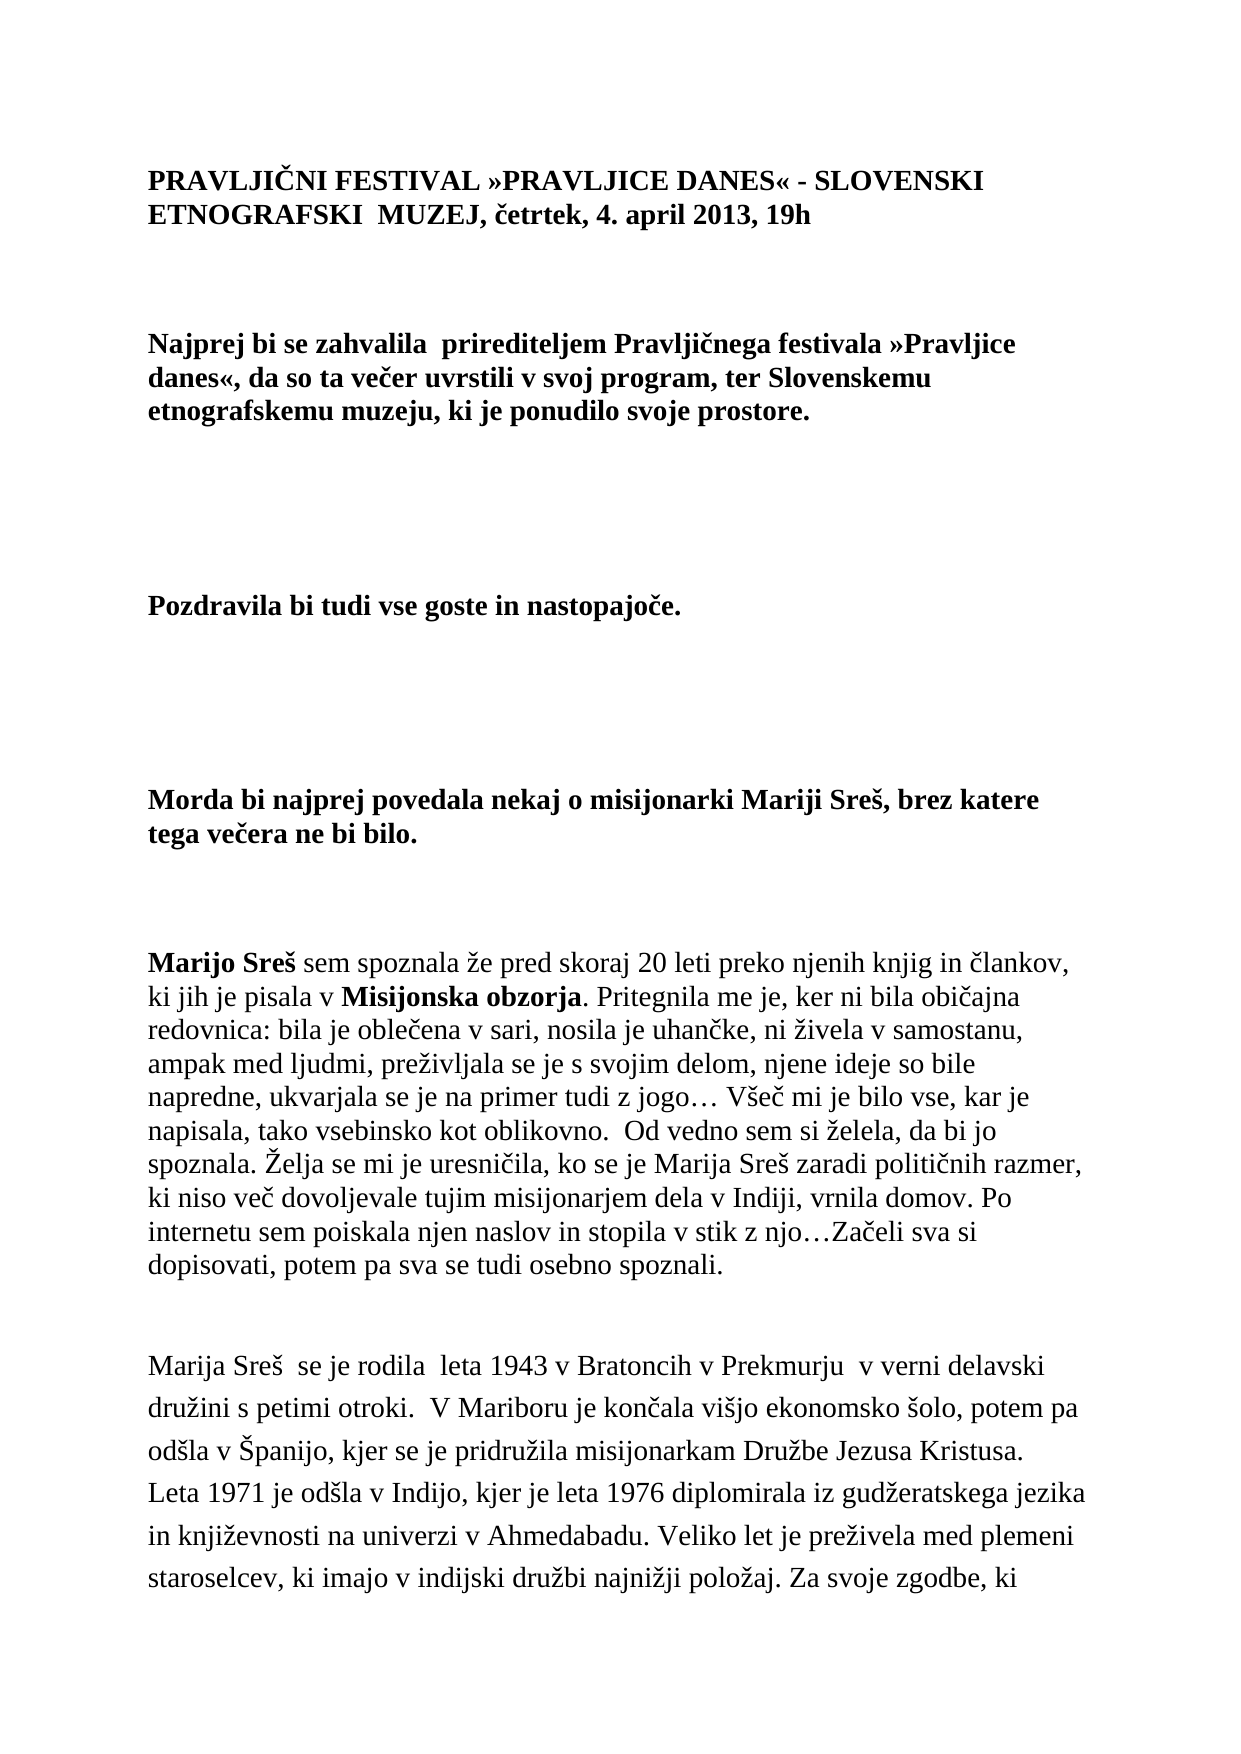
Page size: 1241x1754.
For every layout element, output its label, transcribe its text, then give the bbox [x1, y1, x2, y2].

text PRAVLJIČNI FESTIVAL »PRAVLJICE DANES« - SLOVENSKI ETNOGRAFSKI MUZEJ, četrtek, 4. april 2013, 19h [148, 163, 1093, 230]
text Marija Sreš se je rodila leta 1943 v Bratoncih v Prekmurju v verni delavski družini s petimi otroki. V Mariboru je končala višjo ekonomsko šolo, potem pa odšla v Španijo, kjer se je pridružila misijonarkam Družbe Jezusa Kristusa. Leta 1971 je odšla v Indijo, kjer je leta 1976 diplomirala iz gudžeratskega jezika in književnosti na univerzi v Ahmedabadu. Veliko let je preživela med plemeni staroselcev, ki imajo v indijski družbi najnižji položaj. Za svoje zgodbe, ki [148, 1339, 1093, 1594]
text Morda bi najprej povedala nekaj o misijonarki Mariji Sreš, brez katere tega večera ne bi bilo. [148, 782, 1093, 849]
text Marijo Sreš sem spoznala že pred skoraj 20 leti preko njenih knjig in člankov, ki jih je pisala v Misijonska obzorja. Pritegnila me je, ker ni bila običajna redovnica: bila je oblečena v sari, nosila je uhančke, ni živela v samostanu, ampak med ljudmi, preživljala se je s svojim delom, njene ideje so bile napredne, ukvarjala se je na primer tudi z jogo… Všeč mi je bilo vse, kar je napisala, tako vsebinsko kot oblikovno. Od vedno sem si želela, da bi jo spoznala. Želja se mi je uresničila, ko se je Marija Sreš zaradi političnih razmer, ki niso več dovoljevale tujim misijonarjem dela v Indiji, vrnila domov. Po internetu sem poiskala njen naslov in stopila v stik z njo…Začeli sva si dopisovati, potem pa sva se tudi osebno spoznali. [148, 945, 1093, 1281]
text Pozdravila bi tudi vse goste in nastopajoče. [148, 588, 1093, 621]
text Najprej bi se zahvalila prirediteljem Pravljičnega festivala »Pravljice danes«, da so ta večer uvrstili v svoj program, ter Slovenskemu etnografskemu muzeju, ki je ponudilo svoje prostore. [148, 326, 1093, 427]
